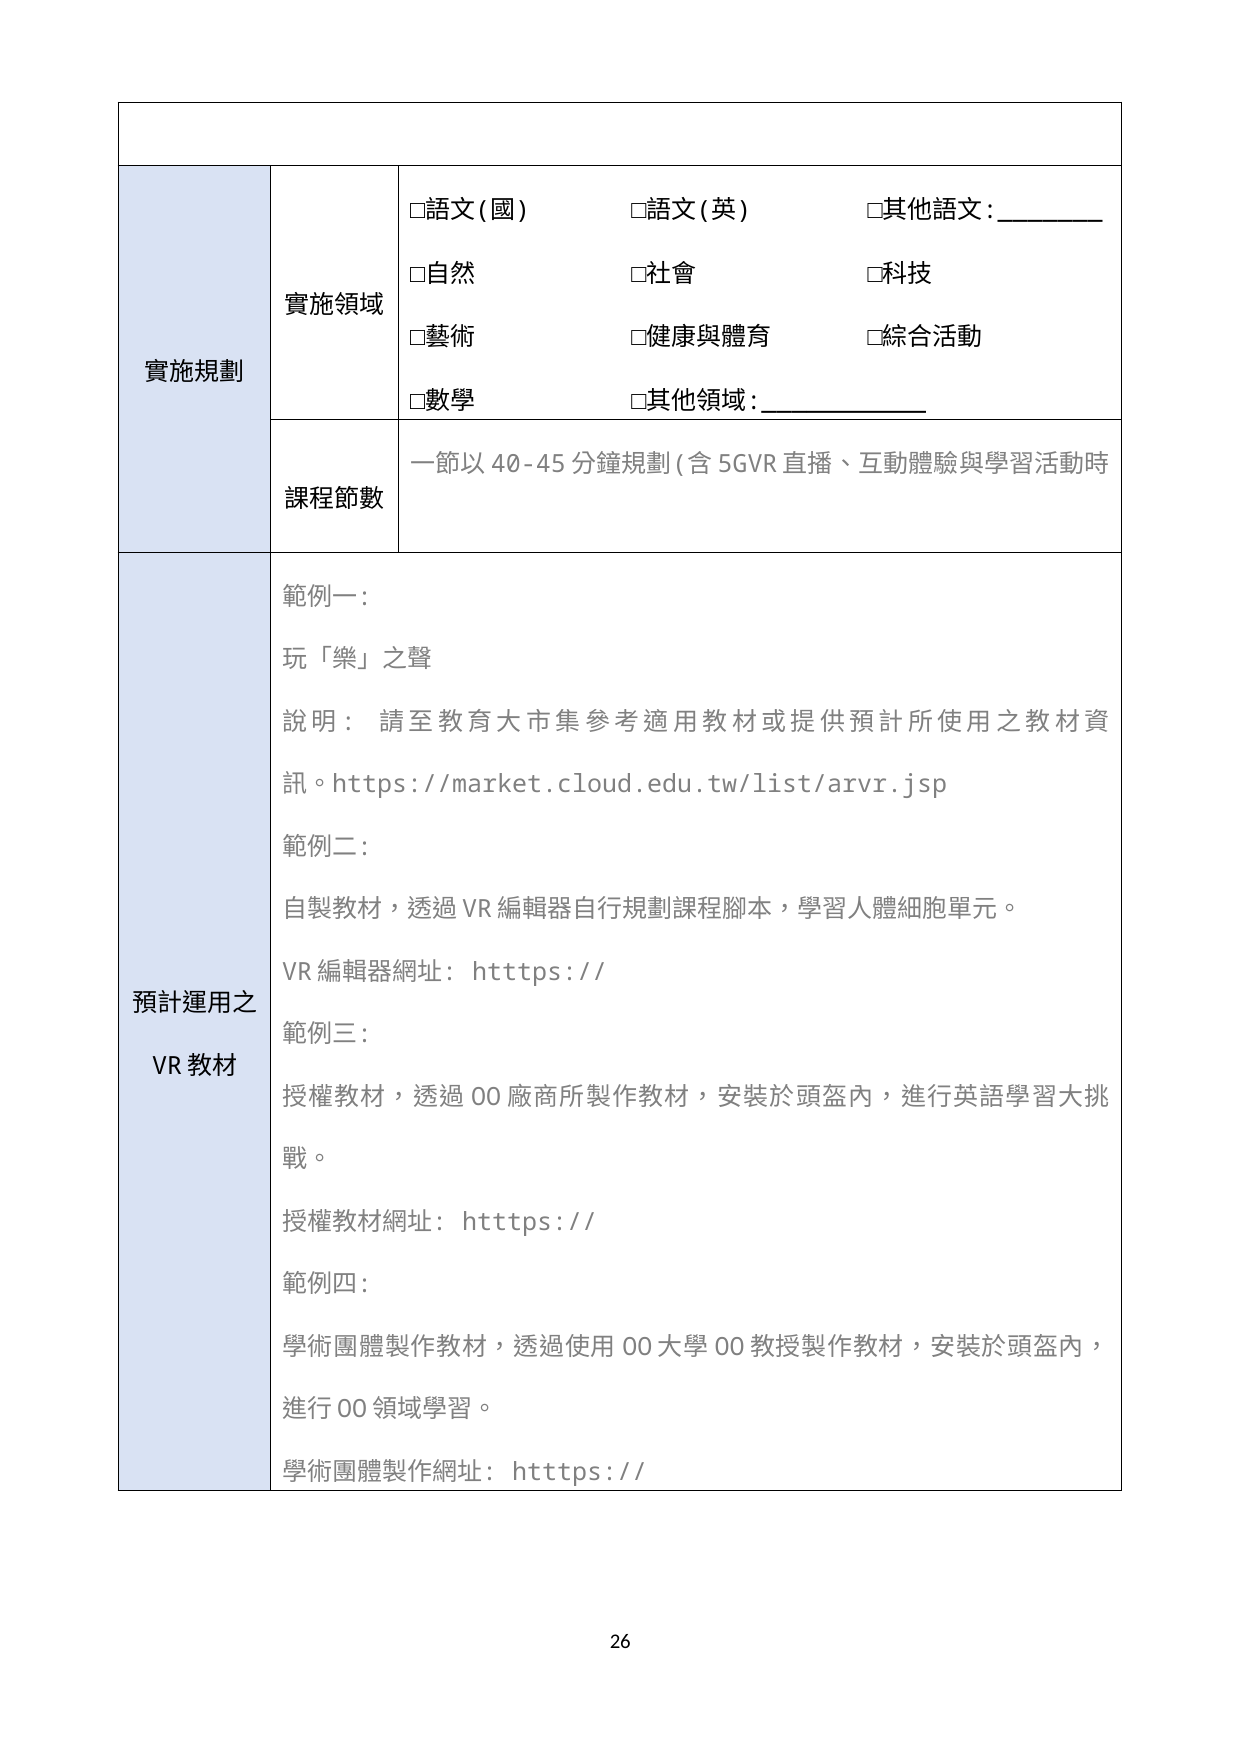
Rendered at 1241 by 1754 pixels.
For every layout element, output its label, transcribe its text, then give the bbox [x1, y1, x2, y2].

table_cell □社會 [620, 229, 856, 292]
table_cell 資為優先或自提特色課程規劃) [119, 103, 1121, 165]
table_cell 範例一: 玩「樂」之聲 說明: 請至教育大市集參考適用教材或提供預計所使用之教材資訊。https://market.cloud.edu.tw/list/arvr.jsp 範例二: 自製教材，透過VR編輯器自行規劃課程腳本，學習人體細胞單元。 VR編輯器網址: htttps:// 範例三: 授權教材，透過OO廠商所製作教材，安裝於頭盔內，進行英語學習大挑戰。 授權教材網址: htttps:// 範例四: 學術團體製作教材，透過使用OO大學OO教授製作教材，安裝於頭盔內，進行OO領域學習。 學術團體製作網址: htttps:// [271, 553, 1121, 1490]
table_cell □自然 [399, 229, 620, 292]
table_cell □數學 [399, 356, 620, 419]
table_cell □其他領域:___________ [620, 356, 1121, 419]
table_cell □綜合活動 [856, 292, 1121, 356]
table_cell □其他語文:_______ [856, 166, 1121, 229]
table_cell 一節以40-45分鐘規劃(含5GVR直播、互動體驗與學習活動時間) [399, 420, 1121, 552]
table_cell 實施領域 [271, 166, 398, 419]
table_cell 實施規劃 [119, 166, 270, 552]
table_cell 課程節數 [271, 420, 398, 552]
table_cell □健康與體育 [620, 292, 856, 356]
table_cell □語文(英) [620, 166, 856, 229]
table_cell 預計運用之VR教材 [119, 553, 270, 1490]
table_cell □藝術 [399, 292, 620, 356]
table_cell □語文(國) [399, 166, 620, 229]
table_cell □科技 [856, 229, 1121, 292]
